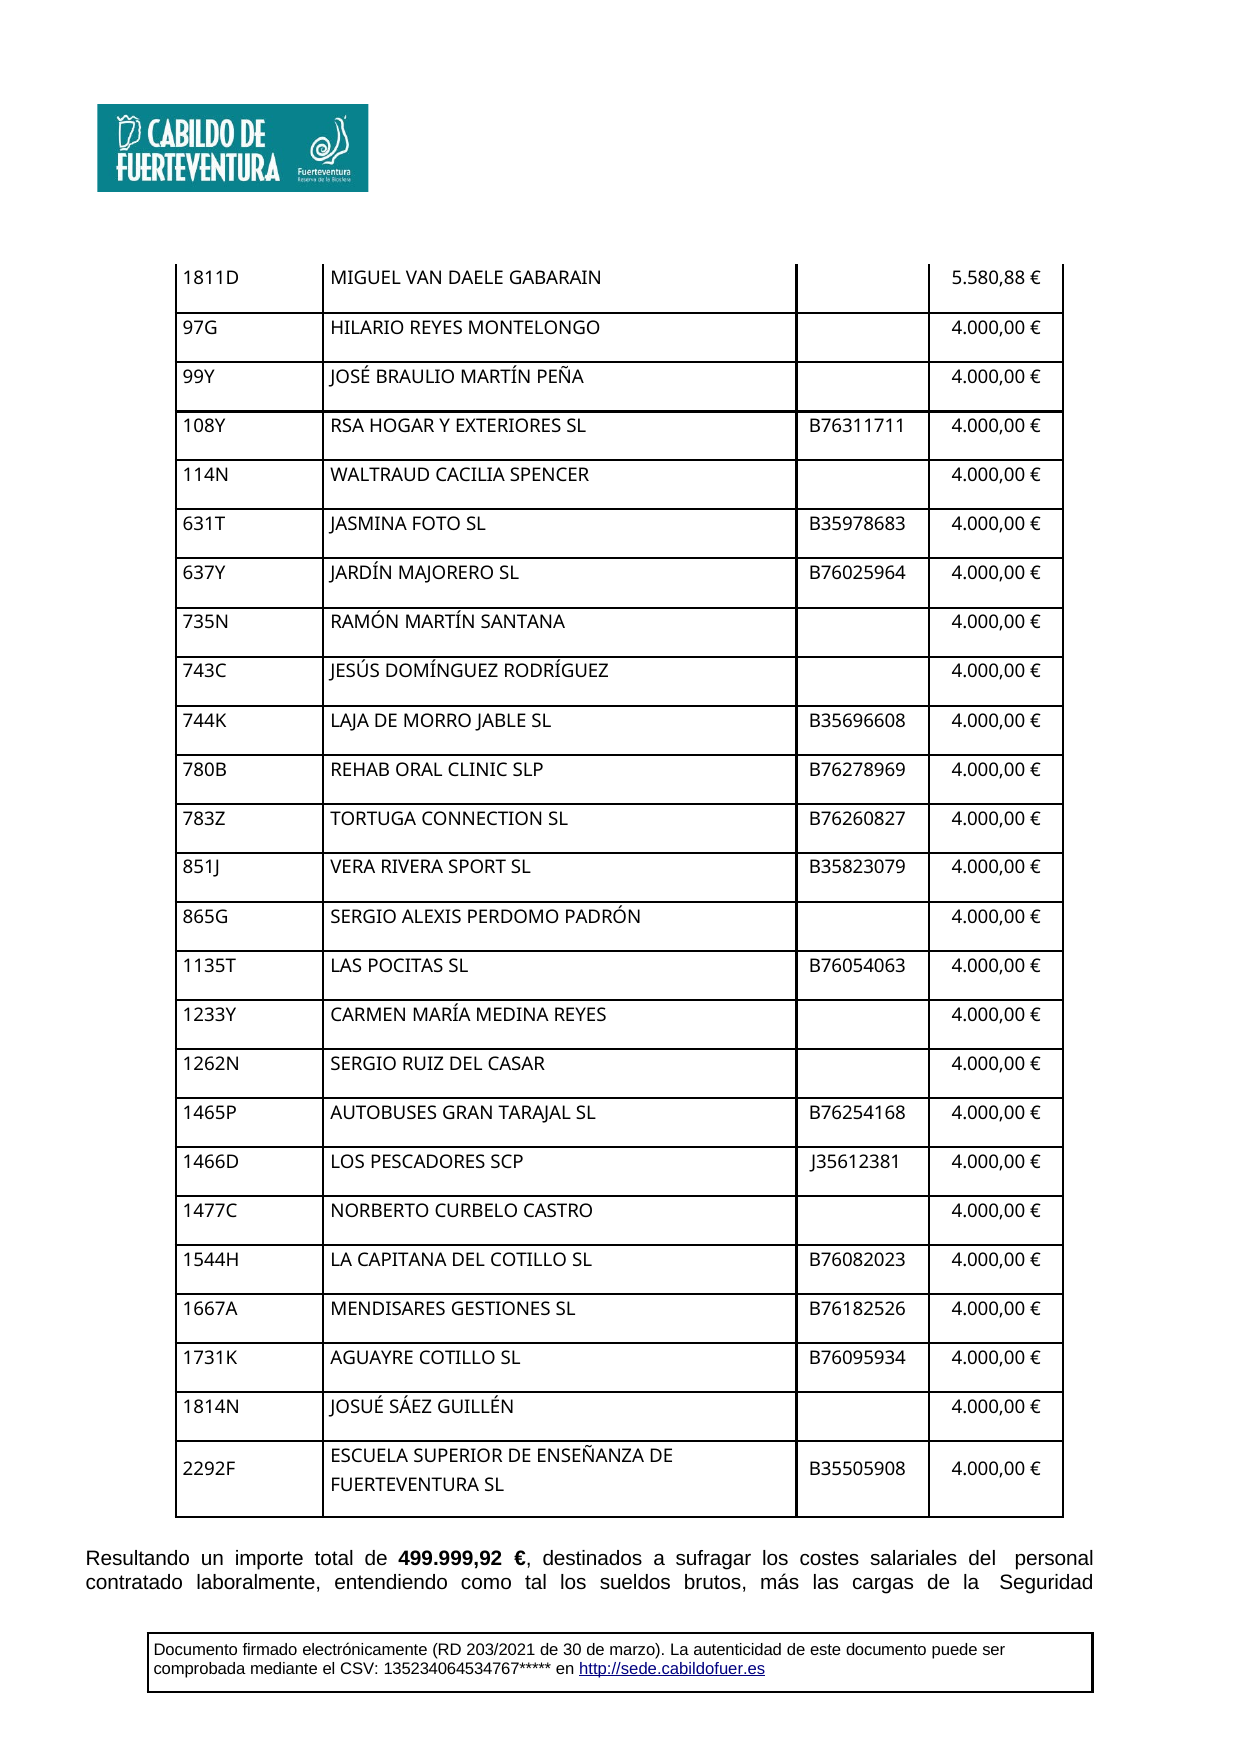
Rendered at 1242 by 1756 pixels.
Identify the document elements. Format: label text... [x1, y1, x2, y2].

table_cell 4.000,00 € [930, 1393, 1062, 1440]
table_cell JESÚS DOMÍNGUEZ RODRÍGUEZ [324, 658, 795, 704]
table_cell 4.000,00 € [930, 1001, 1062, 1048]
table_cell 1466D [177, 1148, 322, 1195]
table_cell [798, 1050, 928, 1097]
table_cell 2292F [177, 1442, 322, 1516]
table_cell 4.000,00 € [930, 1148, 1062, 1195]
table_cell RAMÓN MARTÍN SANTANA [324, 609, 795, 656]
table_cell 1667A [177, 1295, 322, 1342]
table_cell 4.000,00 € [930, 461, 1062, 508]
table_cell 4.000,00 € [930, 363, 1062, 410]
table_cell [798, 658, 928, 704]
table_cell B76278969 [798, 756, 928, 803]
table_cell 4.000,00 € [930, 1246, 1062, 1293]
table_cell ESCUELA SUPERIOR DE ENSEÑANZA DE FUERTEVENTURA SL [324, 1442, 795, 1516]
table_cell [798, 1001, 928, 1048]
table_cell JASMINA FOTO SL [324, 510, 795, 557]
table_header 5.580,88 € [930, 264, 1062, 312]
table_cell B35505908 [798, 1442, 928, 1516]
table_cell 99Y [177, 363, 322, 410]
table_cell [798, 609, 928, 656]
table_cell B76254168 [798, 1099, 928, 1146]
table_cell B76095934 [798, 1344, 928, 1391]
table_cell [798, 363, 928, 410]
table_cell VERA RIVERA SPORT SL [324, 854, 795, 901]
table_cell MENDISARES GESTIONES SL [324, 1295, 795, 1342]
table_cell 4.000,00 € [930, 1197, 1062, 1244]
table_cell [798, 461, 928, 508]
table_cell B35823079 [798, 854, 928, 901]
table_cell B76025964 [798, 559, 928, 607]
table_cell 735N [177, 609, 322, 656]
table_cell 4.000,00 € [930, 413, 1062, 459]
table_cell 4.000,00 € [930, 314, 1062, 361]
table_cell RSA HOGAR Y EXTERIORES SL [324, 413, 795, 459]
table_cell 851J [177, 854, 322, 901]
table_cell 4.000,00 € [930, 1295, 1062, 1342]
table_cell 108Y [177, 413, 322, 459]
table_cell LAS POCITAS SL [324, 952, 795, 999]
table_cell REHAB ORAL CLINIC SLP [324, 756, 795, 803]
table_cell 4.000,00 € [930, 903, 1062, 949]
table_cell SERGIO RUIZ DEL CASAR [324, 1050, 795, 1097]
table_cell 97G [177, 314, 322, 361]
table_cell [798, 1197, 928, 1244]
table_cell 631T [177, 510, 322, 557]
table_cell 1731K [177, 1344, 322, 1391]
table_cell 4.000,00 € [930, 1050, 1062, 1097]
table_cell 4.000,00 € [930, 1099, 1062, 1146]
table_cell J35612381 [798, 1148, 928, 1195]
table_header 1811D [177, 264, 322, 312]
table_cell 4.000,00 € [930, 510, 1062, 557]
table_cell 4.000,00 € [930, 854, 1062, 901]
table_cell 4.000,00 € [930, 1344, 1062, 1391]
table_cell B76182526 [798, 1295, 928, 1342]
table_cell 637Y [177, 559, 322, 607]
table_cell 780B [177, 756, 322, 803]
table_cell JARDÍN MAJORERO SL [324, 559, 795, 607]
table_cell LOS PESCADORES SCP [324, 1148, 795, 1195]
table_header [798, 264, 928, 312]
table_cell 744K [177, 707, 322, 753]
table_cell TORTUGA CONNECTION SL [324, 805, 795, 852]
table_cell 114N [177, 461, 322, 508]
table_header MIGUEL VAN DAELE GABARAIN [324, 264, 795, 312]
table_cell B35978683 [798, 510, 928, 557]
table_cell 1233Y [177, 1001, 322, 1048]
table_cell 865G [177, 903, 322, 949]
table_cell B76082023 [798, 1246, 928, 1293]
table_cell 4.000,00 € [930, 559, 1062, 607]
table_cell SERGIO ALEXIS PERDOMO PADRÓN [324, 903, 795, 949]
table_cell 4.000,00 € [930, 1442, 1062, 1516]
table_cell 4.000,00 € [930, 756, 1062, 803]
table_cell B76054063 [798, 952, 928, 999]
table_cell 1465P [177, 1099, 322, 1146]
table_cell 4.000,00 € [930, 805, 1062, 852]
table_cell LAJA DE MORRO JABLE SL [324, 707, 795, 753]
table_cell 1135T [177, 952, 322, 999]
table_cell 4.000,00 € [930, 707, 1062, 753]
table_cell 1477C [177, 1197, 322, 1244]
table_cell WALTRAUD CACILIA SPENCER [324, 461, 795, 508]
table_cell 1544H [177, 1246, 322, 1293]
table_cell 1814N [177, 1393, 322, 1440]
table_cell 743C [177, 658, 322, 704]
table_cell [798, 314, 928, 361]
table_cell 4.000,00 € [930, 952, 1062, 999]
table_cell [798, 1393, 928, 1440]
subtitle Resultando un importe total de 499.999,92 €, destinados a sufragar los costes salariales del personal contratado laboralmente, entendiendo como tal los sueldos brutos, más las cargas de la Seguridad [85, 1546, 1094, 1594]
table_cell 4.000,00 € [930, 658, 1062, 704]
table_cell AUTOBUSES GRAN TARAJAL SL [324, 1099, 795, 1146]
table_cell B35696608 [798, 707, 928, 753]
table_cell AGUAYRE COTILLO SL [324, 1344, 795, 1391]
table_cell JOSÉ BRAULIO MARTÍN PEÑA [324, 363, 795, 410]
table_cell HILARIO REYES MONTELONGO [324, 314, 795, 361]
table_cell NORBERTO CURBELO CASTRO [324, 1197, 795, 1244]
table_cell 4.000,00 € [930, 609, 1062, 656]
table_cell B76311711 [798, 413, 928, 459]
table_cell 783Z [177, 805, 322, 852]
table_cell 1262N [177, 1050, 322, 1097]
table_cell JOSUÉ SÁEZ GUILLÉN [324, 1393, 795, 1440]
table_cell CARMEN MARÍA MEDINA REYES [324, 1001, 795, 1048]
table_cell LA CAPITANA DEL COTILLO SL [324, 1246, 795, 1293]
table_cell B76260827 [798, 805, 928, 852]
table_cell [798, 903, 928, 949]
